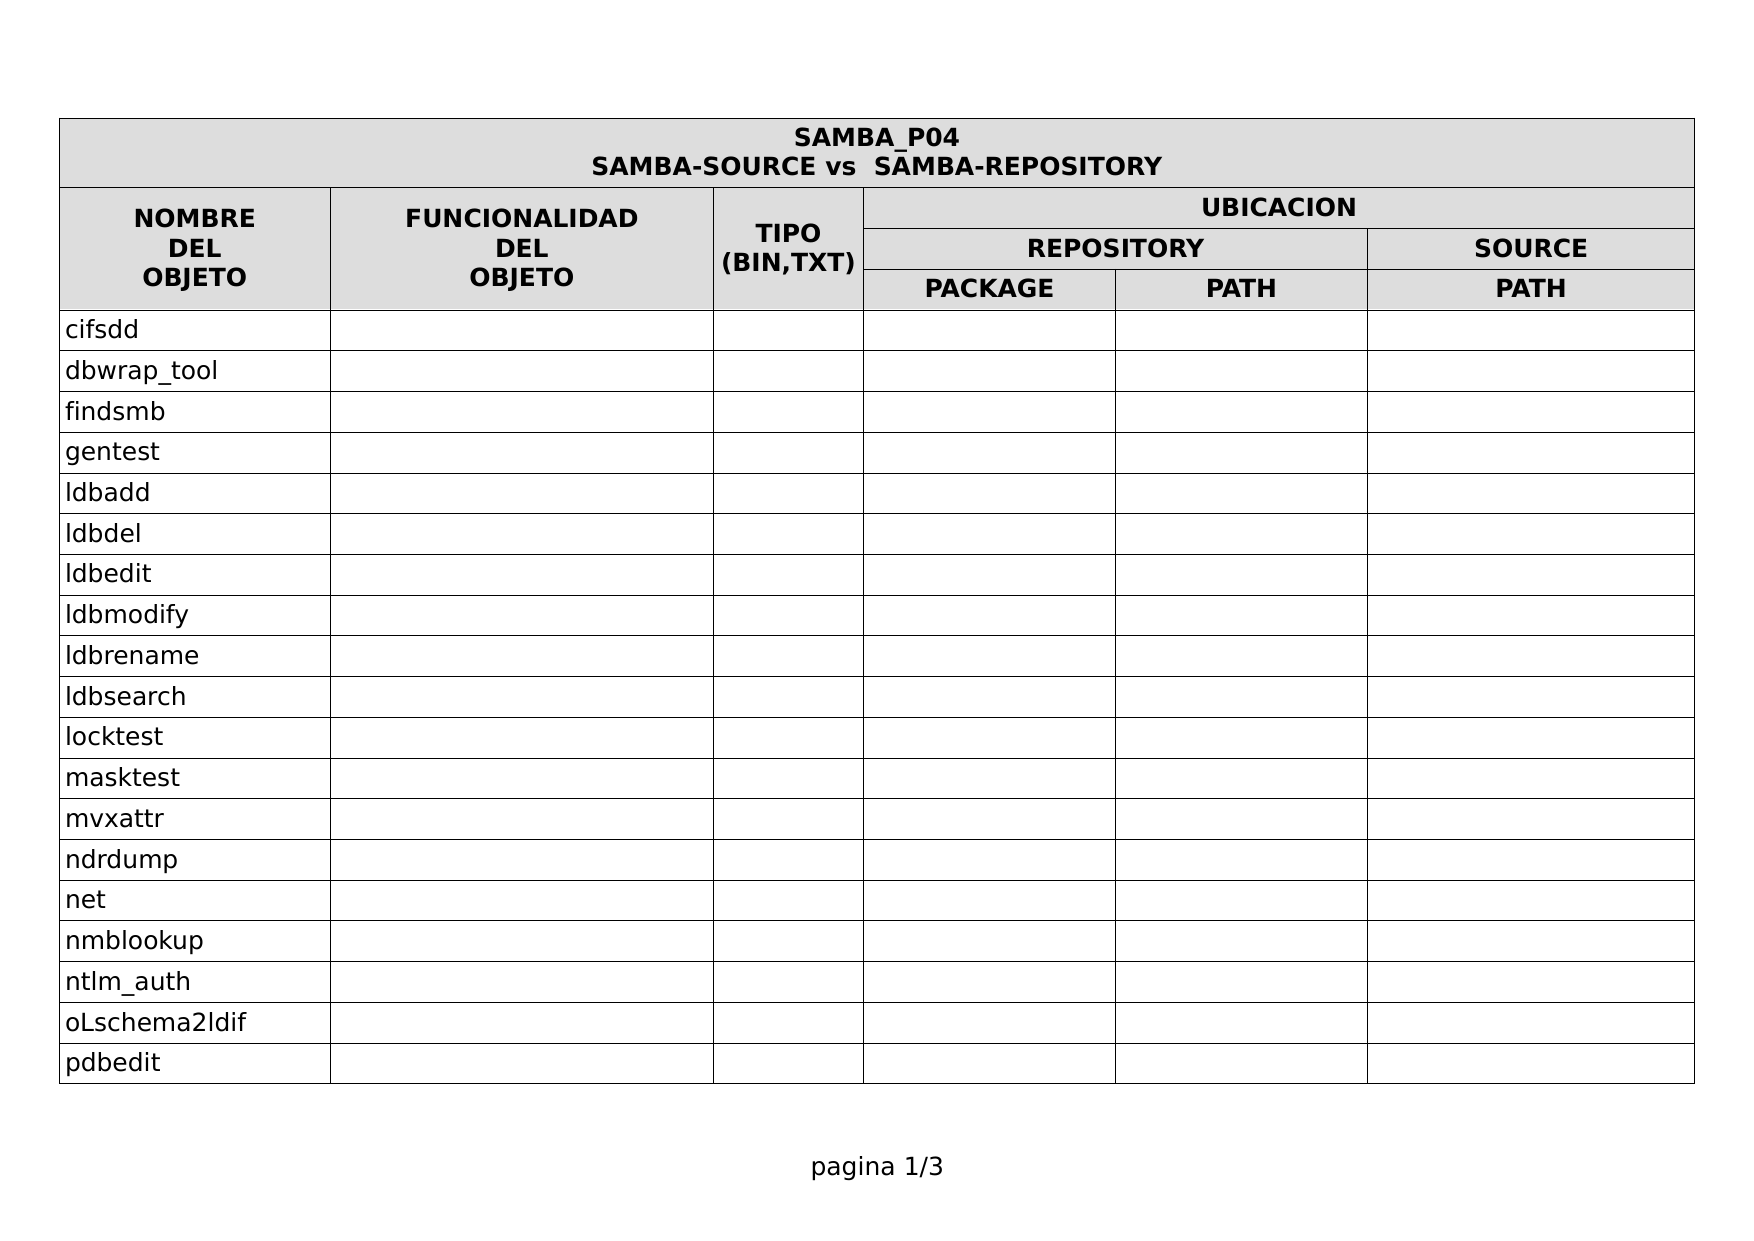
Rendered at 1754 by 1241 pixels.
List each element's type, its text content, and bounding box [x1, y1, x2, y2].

table_cell [1368, 1044, 1694, 1083]
table_cell [1116, 1003, 1367, 1043]
table_cell [714, 351, 863, 391]
table_cell [714, 311, 863, 350]
table_cell [1368, 840, 1694, 880]
table_cell mvxattr [60, 799, 330, 839]
table_cell nmblookup [60, 921, 330, 961]
table_cell [1116, 351, 1367, 391]
table_cell [331, 881, 713, 920]
table_cell [864, 718, 1115, 757]
table_cell [714, 921, 863, 961]
table_cell [714, 962, 863, 1002]
table_cell [864, 392, 1115, 432]
table_cell [864, 962, 1115, 1002]
table_cell [1368, 474, 1694, 513]
table_cell [331, 921, 713, 961]
table_cell [864, 351, 1115, 391]
table_cell REPOSITORY [864, 229, 1367, 269]
table_cell ldbrename [60, 636, 330, 676]
table_cell [714, 1003, 863, 1043]
table_cell [331, 351, 713, 391]
table_cell [331, 555, 713, 594]
table_cell [864, 433, 1115, 472]
table_cell [714, 392, 863, 432]
table_cell [1368, 759, 1694, 798]
table_cell dbwrap_tool [60, 351, 330, 391]
table_cell [1368, 351, 1694, 391]
table_cell [1368, 799, 1694, 839]
table_cell [1116, 311, 1367, 350]
table_cell [864, 311, 1115, 350]
table_cell [1368, 596, 1694, 635]
table_cell masktest [60, 759, 330, 798]
table_cell pdbedit [60, 1044, 330, 1083]
table_cell [864, 799, 1115, 839]
table_cell [864, 921, 1115, 961]
table_cell [1116, 1044, 1367, 1083]
table_cell [864, 474, 1115, 513]
table_cell [714, 636, 863, 676]
table_cell [1368, 514, 1694, 554]
table_cell net [60, 881, 330, 920]
table_cell [1368, 718, 1694, 757]
table_cell [1368, 555, 1694, 594]
table_cell TIPO (BIN,TXT) [714, 188, 863, 309]
table_cell findsmb [60, 392, 330, 432]
table_cell ldbedit [60, 555, 330, 594]
table_cell [1116, 718, 1367, 757]
table_cell locktest [60, 718, 330, 757]
table_cell [714, 474, 863, 513]
table_cell [864, 1003, 1115, 1043]
table_cell FUNCIONALIDAD DEL OBJETO [331, 188, 713, 309]
table_cell [331, 799, 713, 839]
table_cell PACKAGE [864, 270, 1115, 309]
table_cell [1368, 433, 1694, 472]
table_cell [1368, 392, 1694, 432]
table_cell [1116, 759, 1367, 798]
table_cell UBICACION [864, 188, 1694, 228]
table_cell [714, 677, 863, 717]
table_cell [1368, 1003, 1694, 1043]
table_cell [864, 677, 1115, 717]
table_cell [714, 799, 863, 839]
table_cell [1116, 962, 1367, 1002]
table_cell [864, 555, 1115, 594]
table_cell PATH [1116, 270, 1367, 309]
table_cell [864, 759, 1115, 798]
table_cell [331, 677, 713, 717]
table_cell [331, 514, 713, 554]
table_cell [714, 881, 863, 920]
table_cell [864, 840, 1115, 880]
table_cell [1116, 921, 1367, 961]
table_cell [1368, 677, 1694, 717]
table_cell [1116, 514, 1367, 554]
table_cell [864, 1044, 1115, 1083]
table_cell [331, 636, 713, 676]
table_cell [331, 962, 713, 1002]
table_cell [331, 596, 713, 635]
table_cell [331, 474, 713, 513]
table_cell [1116, 392, 1367, 432]
table_cell [714, 596, 863, 635]
table_cell [1116, 596, 1367, 635]
table_cell [1116, 881, 1367, 920]
table_cell ldbsearch [60, 677, 330, 717]
table_cell [1368, 311, 1694, 350]
table_cell [331, 1003, 713, 1043]
table_cell [331, 840, 713, 880]
table_header SAMBA_P04 SAMBA-SOURCE vs SAMBA-REPOSITORY [60, 119, 1694, 187]
table_cell [864, 514, 1115, 554]
table_cell [864, 636, 1115, 676]
table_cell [714, 718, 863, 757]
table_cell [714, 840, 863, 880]
table_cell [714, 1044, 863, 1083]
table_cell NOMBRE DEL OBJETO [60, 188, 330, 309]
table_cell PATH [1368, 270, 1694, 309]
table_cell ldbdel [60, 514, 330, 554]
table_cell [864, 596, 1115, 635]
table_cell [1116, 636, 1367, 676]
table_cell [1116, 474, 1367, 513]
table_cell [331, 311, 713, 350]
table_cell [864, 881, 1115, 920]
table_cell [714, 514, 863, 554]
table_cell [1368, 636, 1694, 676]
table_cell [331, 718, 713, 757]
table_cell ntlm_auth [60, 962, 330, 1002]
table_cell [331, 759, 713, 798]
table_cell [714, 433, 863, 472]
table_cell [1116, 677, 1367, 717]
table_cell ldbmodify [60, 596, 330, 635]
table_cell [714, 759, 863, 798]
table_cell [331, 1044, 713, 1083]
table_cell [1368, 921, 1694, 961]
table_cell gentest [60, 433, 330, 472]
table_cell [331, 392, 713, 432]
table_cell oLschema2ldif [60, 1003, 330, 1043]
table_cell cifsdd [60, 311, 330, 350]
table_cell [1116, 433, 1367, 472]
table_cell SOURCE [1368, 229, 1694, 269]
table_cell [1368, 881, 1694, 920]
table_cell [1368, 962, 1694, 1002]
table_cell ldbadd [60, 474, 330, 513]
table_cell [1116, 555, 1367, 594]
table_cell ndrdump [60, 840, 330, 880]
table_cell [331, 433, 713, 472]
table_cell [714, 555, 863, 594]
table_cell [1116, 799, 1367, 839]
table_cell [1116, 840, 1367, 880]
